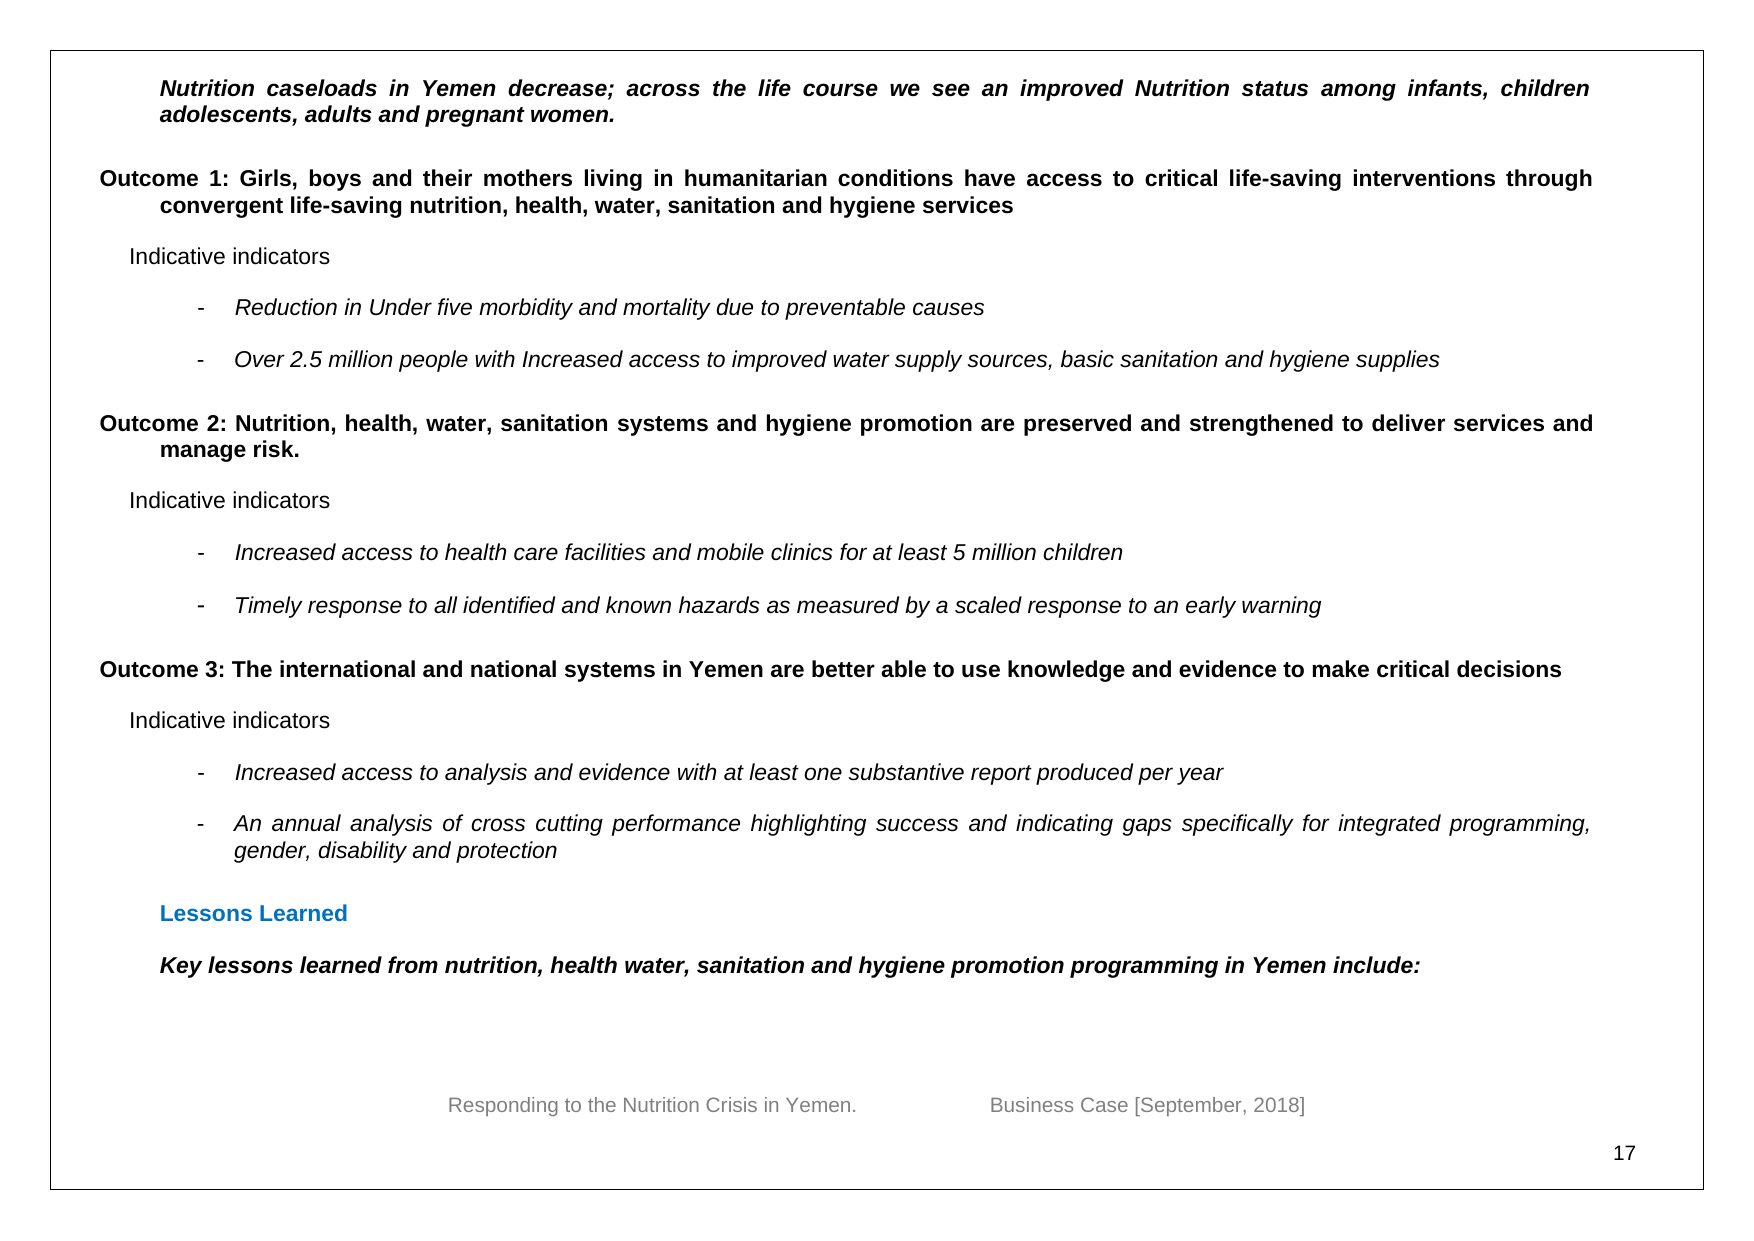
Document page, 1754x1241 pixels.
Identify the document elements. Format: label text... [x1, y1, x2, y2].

list Indicative indicators [99, 243, 1594, 269]
list Indicative indicators [99, 707, 1594, 734]
list Timely response to all identified and known hazards as measured by a scaled response to an early warning [197, 590, 1594, 619]
text Nutrition caseloads in Yemen decrease; across the life course we see an improved Nutrition status among infants, children adolescents, adults and pregnant women. [159, 75, 1594, 128]
list Over 2.5 million people with Increased access to improved water supply sources, basic sanitation and hygiene supplies [197, 346, 1594, 372]
list Reduction in Under five morbidity and mortality due to preventable causes [197, 294, 1594, 321]
list Increased access to analysis and evidence with at least one substantive report produced per year [197, 759, 1594, 785]
text Key lessons learned from nutrition, health water, sanitation and hygiene promotion programming in Yemen include: [159, 952, 1594, 978]
list Indicative indicators [99, 487, 1594, 513]
list Outcome 3: The international and national systems in Yemen are better able to use knowledge and evidence to make critical decisions [99, 656, 1594, 682]
list An annual analysis of cross cutting performance highlighting success and indicating gaps specifically for integrated programming, gender, disability and protection [197, 810, 1594, 863]
list Outcome 2: Nutrition, health, water, sanitation systems and hygiene promotion are preserved and strengthened to deliver services and manage risk. [99, 409, 1594, 462]
list Increased access to health care facilities and mobile clinics for at least 5 million children [197, 538, 1594, 565]
text Lessons Learned [159, 900, 1594, 927]
list Outcome 1: Girls, boys and their mothers living in humanitarian conditions have access to critical life-saving interventions through convergent life-saving nutrition, health, water, sanitation and hygiene services [99, 165, 1594, 218]
